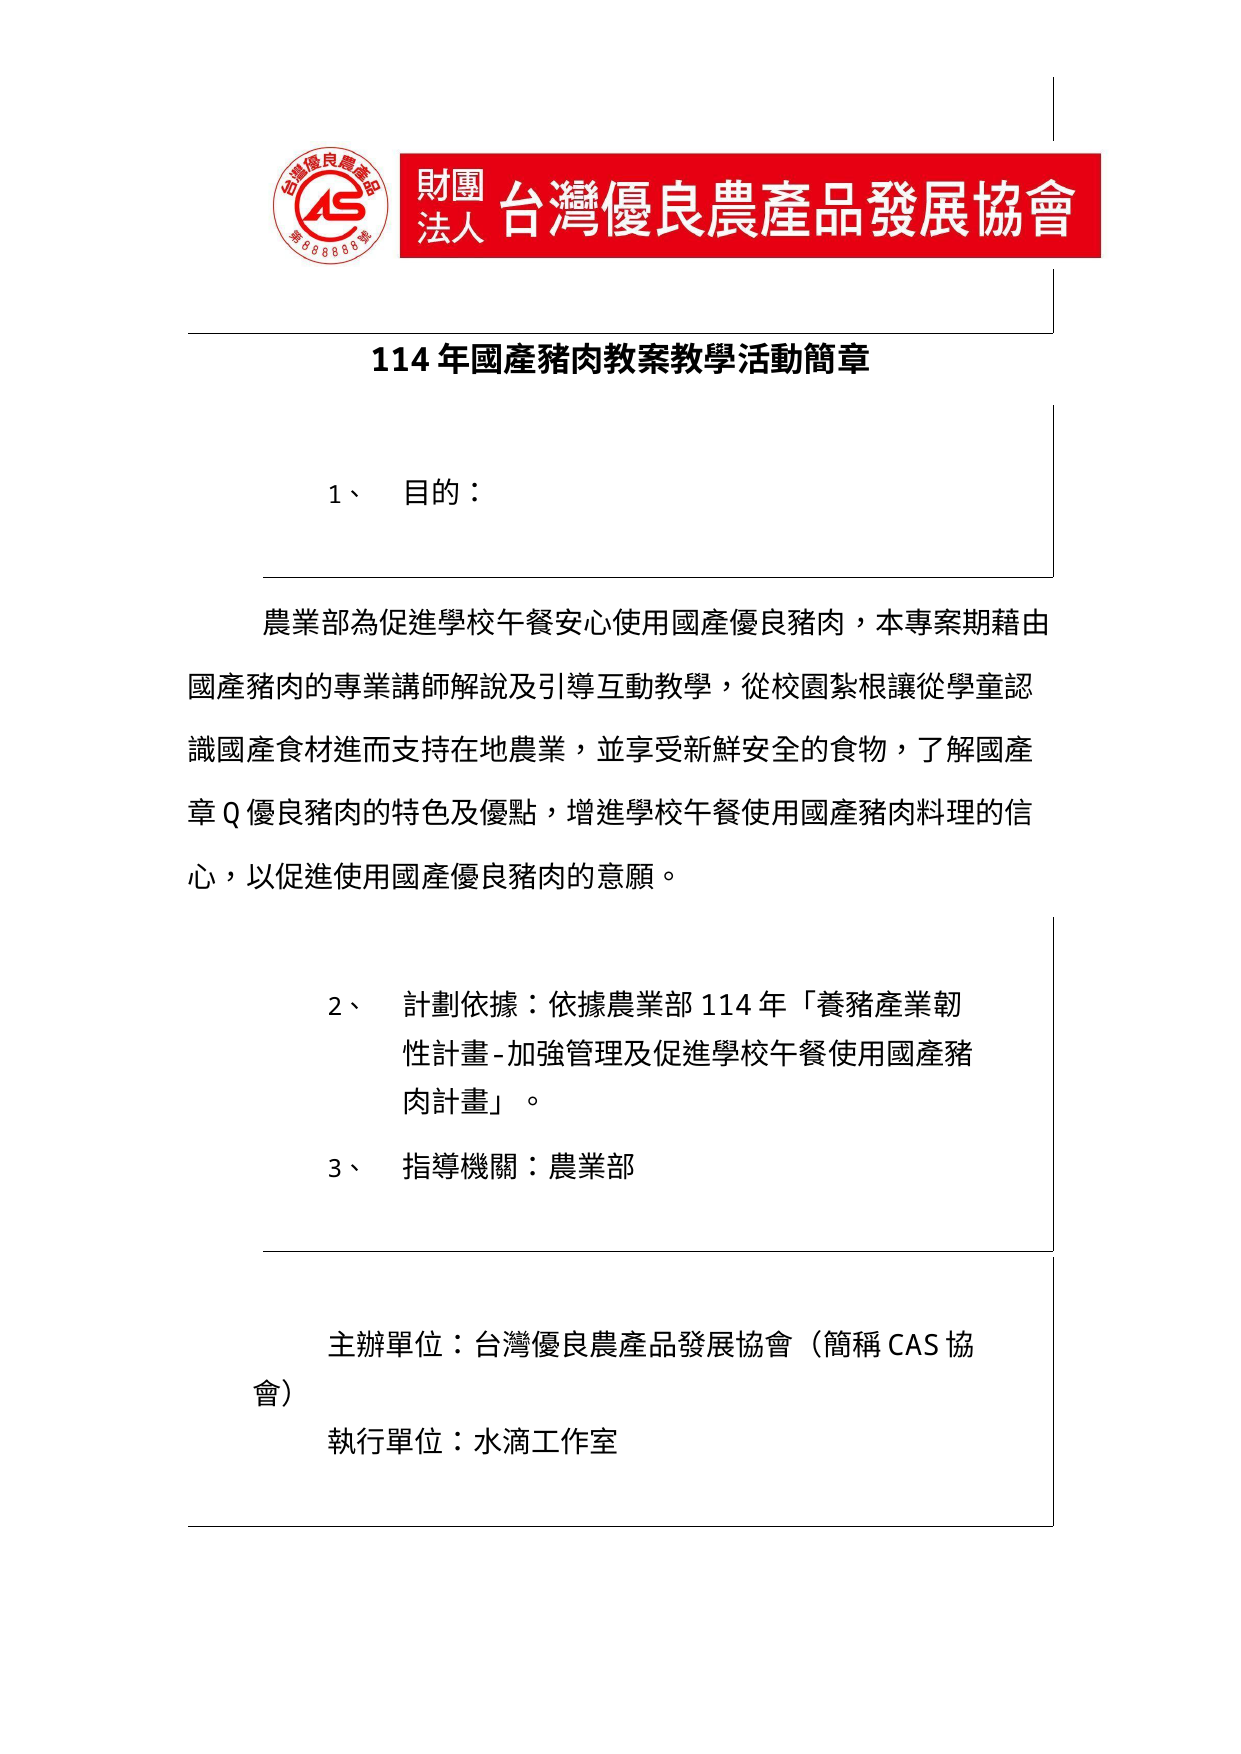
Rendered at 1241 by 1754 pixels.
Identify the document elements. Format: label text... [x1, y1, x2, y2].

text 執行單位：水滴工作室 [187, 1354, 1053, 1526]
text 114年國產豬肉教案教學活動簡章 [187, 333, 1053, 381]
list 目的： [262, 405, 1053, 577]
text 主辦單位：台灣優良農產品發展協會（簡稱CAS協會） [187, 1257, 1053, 1354]
text 農業部為促進學校午餐安心使用國產優良豬肉，本專案期藉由國產豬肉的專業講師解說及引導互動教學，從校園紮根讓從學童認識國產食材進而支持在地農業，並享受新鮮安全的食物，了解國產章Q優良豬肉的特色及優點，增進學校午餐使用國產豬肉料理的信心，以促進使用國產優良豬肉的意願。 [187, 600, 1053, 896]
list 計劃依據：依據農業部114年「養豬產業韌性計畫-加強管理及促進學校午餐使用國產豬肉計畫」。 [262, 917, 1053, 1079]
list 指導機關：農業部 [262, 1079, 1053, 1251]
